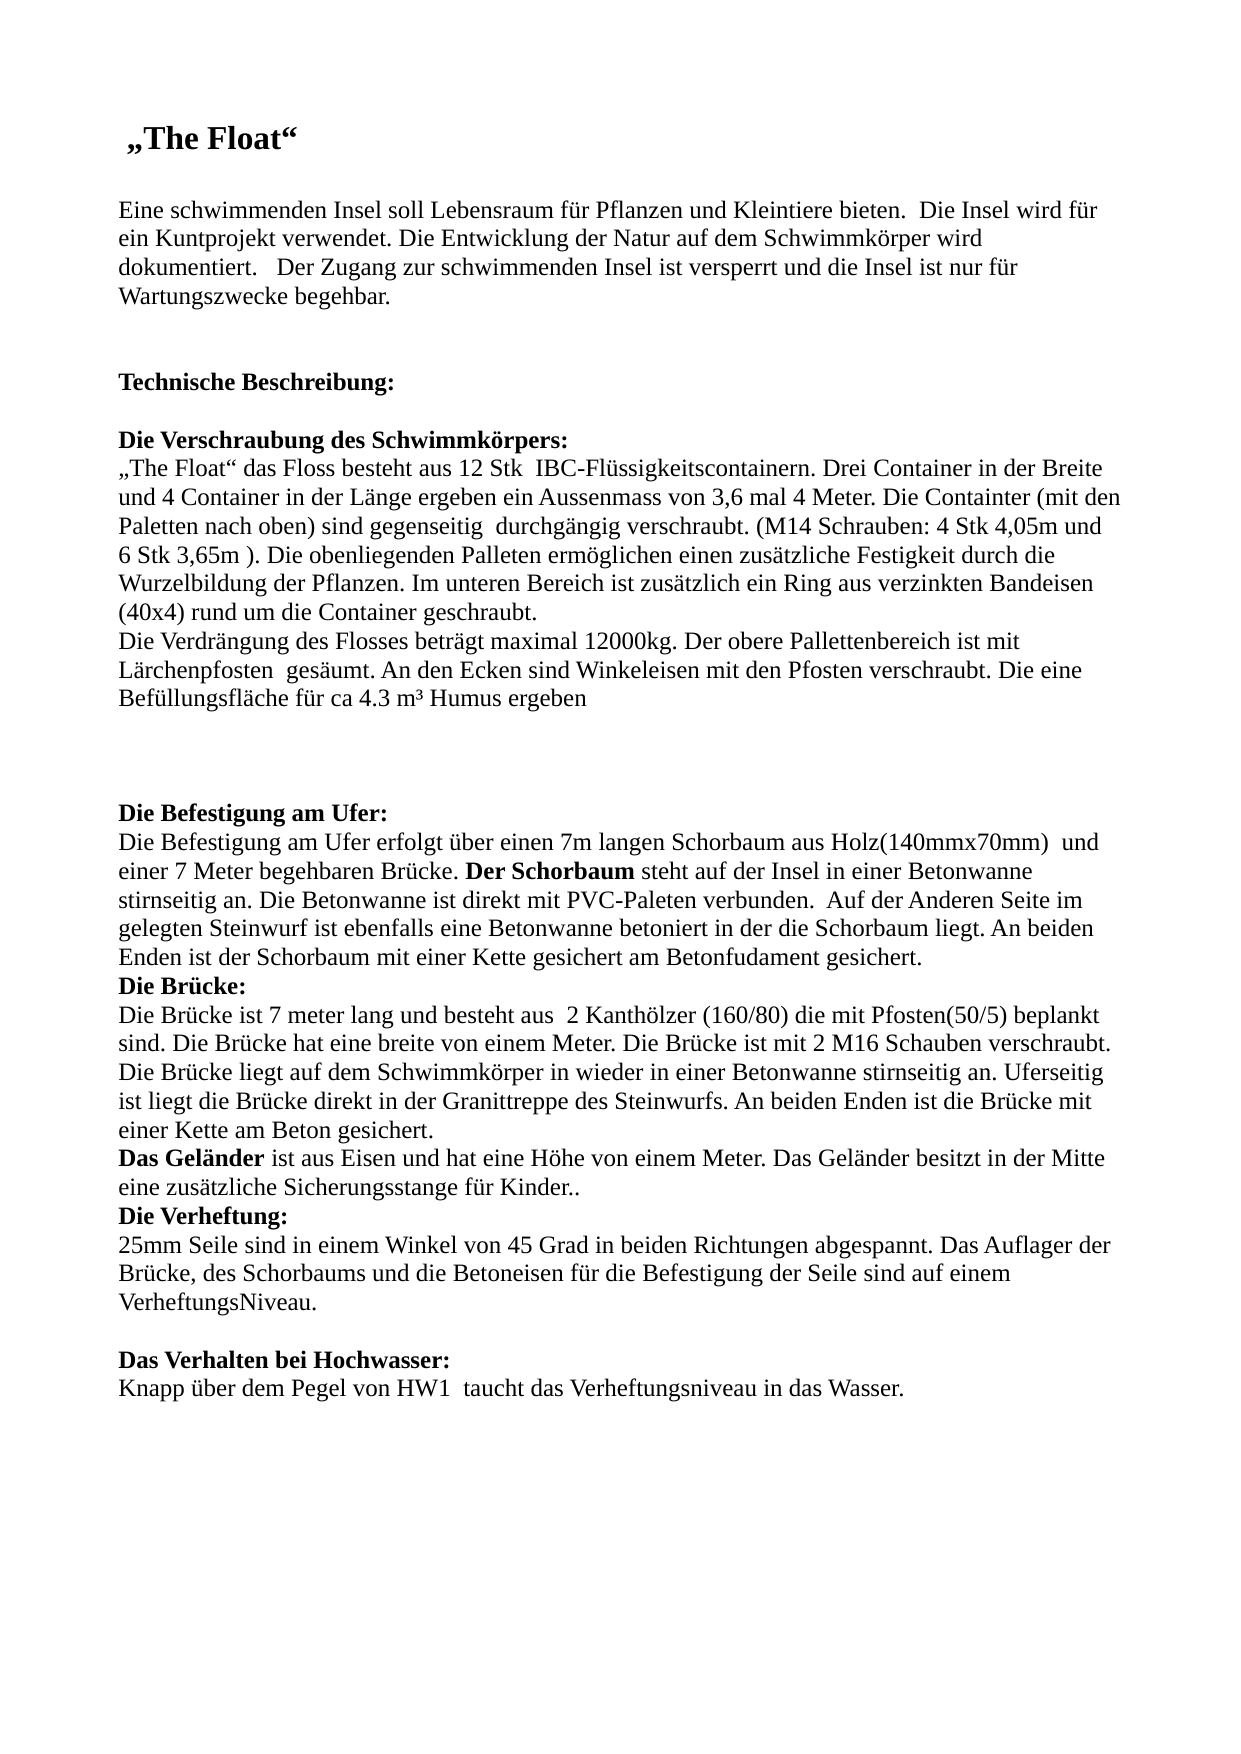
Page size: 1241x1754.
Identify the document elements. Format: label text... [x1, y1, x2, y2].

text Die Verdrängung des Flosses beträgt maximal 12000kg. Der obere Pallettenbereich ist mit Lärchenpfosten gesäumt. An den Ecken sind Winkeleisen mit den Pfosten verschraubt. Die eine Befüllungsfläche für ca 4.3 m³ Humus ergeben [118, 626, 1122, 712]
text „The Float“ das Floss besteht aus 12 Stk IBC-Flüssigkeitscontainern. Drei Container in der Breite und 4 Container in der Länge ergeben ein Aussenmass von 3,6 mal 4 Meter. Die Containter (mit den Paletten nach oben) sind gegenseitig durchgängig verschraubt. (M14 Schrauben: 4 Stk 4,05m und 6 Stk 3,65m ). Die obenliegenden Palleten ermöglichen einen zusätzliche Festigkeit durch die Wurzelbildung der Pflanzen. Im unteren Bereich ist zusätzlich ein Ring aus verzinkten Bandeisen (40x4) rund um die Container geschraubt. [118, 453, 1122, 626]
text Das Verhalten bei Hochwasser: [118, 1345, 1122, 1373]
text Die Brücke ist 7 meter lang und besteht aus 2 Kanthölzer (160/80) die mit Pfosten(50/5) beplankt sind. Die Brücke hat eine breite von einem Meter. Die Brücke ist mit 2 M16 Schauben verschraubt. Die Brücke liegt auf dem Schwimmkörper in wieder in einer Betonwanne stirnseitig an. Uferseitig ist liegt die Brücke direkt in der Granittreppe des Steinwurfs. An beiden Enden ist die Brücke mit einer Kette am Beton gesichert. [118, 1000, 1122, 1143]
text Die Verheftung: [118, 1201, 1122, 1230]
text Die Befestigung am Ufer erfolgt über einen 7m langen Schorbaum aus Holz(140mmx70mm) und einer 7 Meter begehbaren Brücke. Der Schorbaum steht auf der Insel in einer Betonwanne stirnseitig an. Die Betonwanne ist direkt mit PVC-Paleten verbunden. Auf der Anderen Seite im gelegten Steinwurf ist ebenfalls eine Betonwanne betoniert in der die Schorbaum liegt. An beiden Enden ist der Schorbaum mit einer Kette gesichert am Betonfudament gesichert. [118, 827, 1122, 971]
text Die Befestigung am Ufer: [118, 798, 1122, 827]
text Knapp über dem Pegel von HW1 taucht das Verheftungsniveau in das Wasser. [118, 1373, 1122, 1402]
text Die Brücke: [118, 971, 1122, 1000]
text „The Float“ [118, 118, 1122, 156]
text Eine schwimmenden Insel soll Lebensraum für Pflanzen und Kleintiere bieten. Die Insel wird für ein Kuntprojekt verwendet. Die Entwicklung der Natur auf dem Schwimmkörper wird dokumentiert. Der Zugang zur schwimmenden Insel ist versperrt und die Insel ist nur für Wartungszwecke begehbar. [118, 195, 1122, 310]
text Das Geländer ist aus Eisen und hat eine Höhe von einem Meter. Das Geländer besitzt in der Mitte eine zusätzliche Sicherungsstange für Kinder.. [118, 1143, 1122, 1201]
text Technische Beschreibung: [118, 367, 1122, 396]
text 25mm Seile sind in einem Winkel von 45 Grad in beiden Richtungen abgespannt. Das Auflager der Brücke, des Schorbaums und die Betoneisen für die Befestigung der Seile sind auf einem VerheftungsNiveau. [118, 1230, 1122, 1316]
text Die Verschraubung des Schwimmkörpers: [118, 425, 1122, 453]
